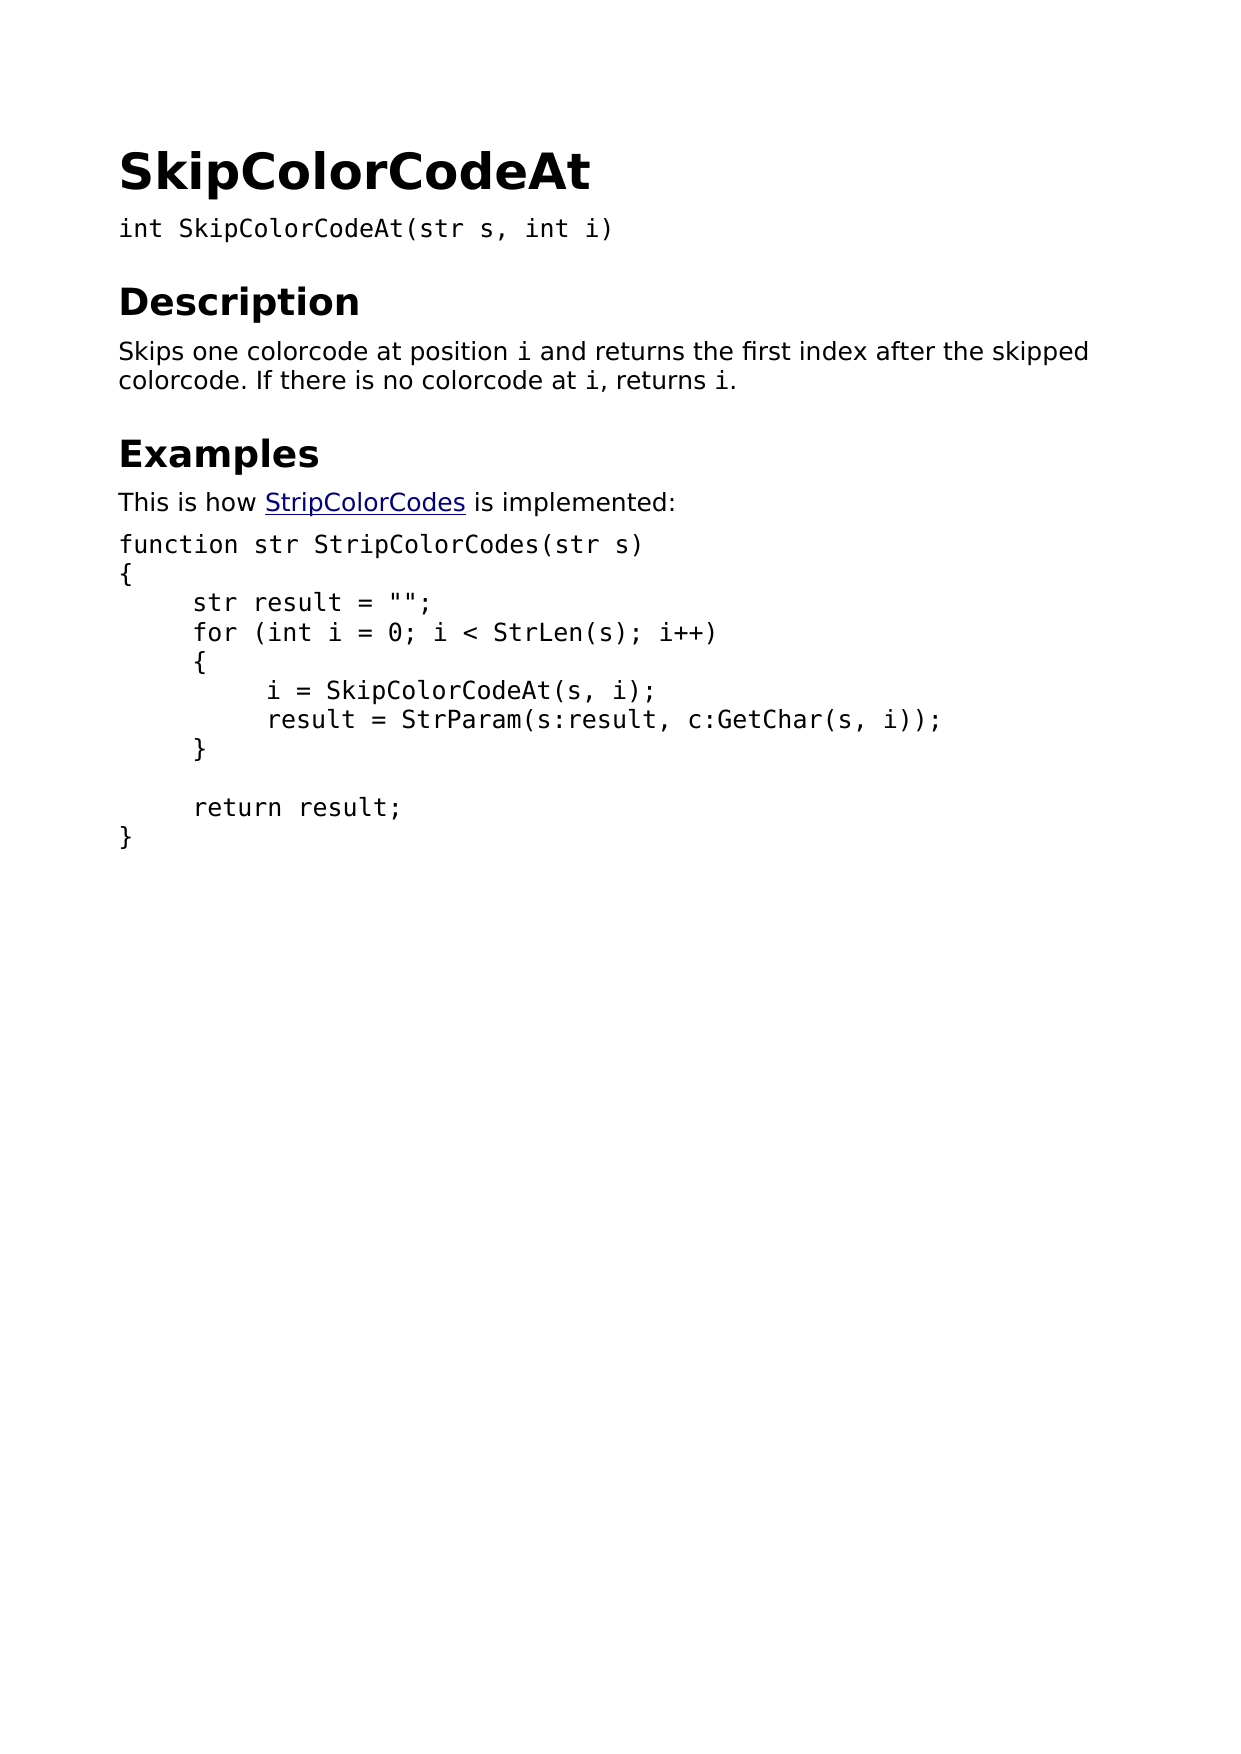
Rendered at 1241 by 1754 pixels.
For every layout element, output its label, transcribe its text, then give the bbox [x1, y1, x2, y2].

subtitle Examples [118, 432, 1122, 476]
subtitle SkipColorCodeAt [118, 143, 1122, 201]
text This is how StripColorCodes is implemented: [118, 489, 1122, 518]
text Skips one colorcode at position i and returns the first index after the skipped colorcode. If there is no colorcode at i, returns i. [118, 337, 1122, 395]
subtitle Description [118, 281, 1122, 324]
text int SkipColorCodeAt(str s, int i) [118, 214, 1122, 243]
text function str StripColorCodes(str s) { str result = ""; for (int i = 0; i < StrLen(s); i++) { i = SkipColorCodeAt(s, i); result = StrParam(s:result, c:GetChar(s, i)); } return result; } [118, 530, 1122, 851]
